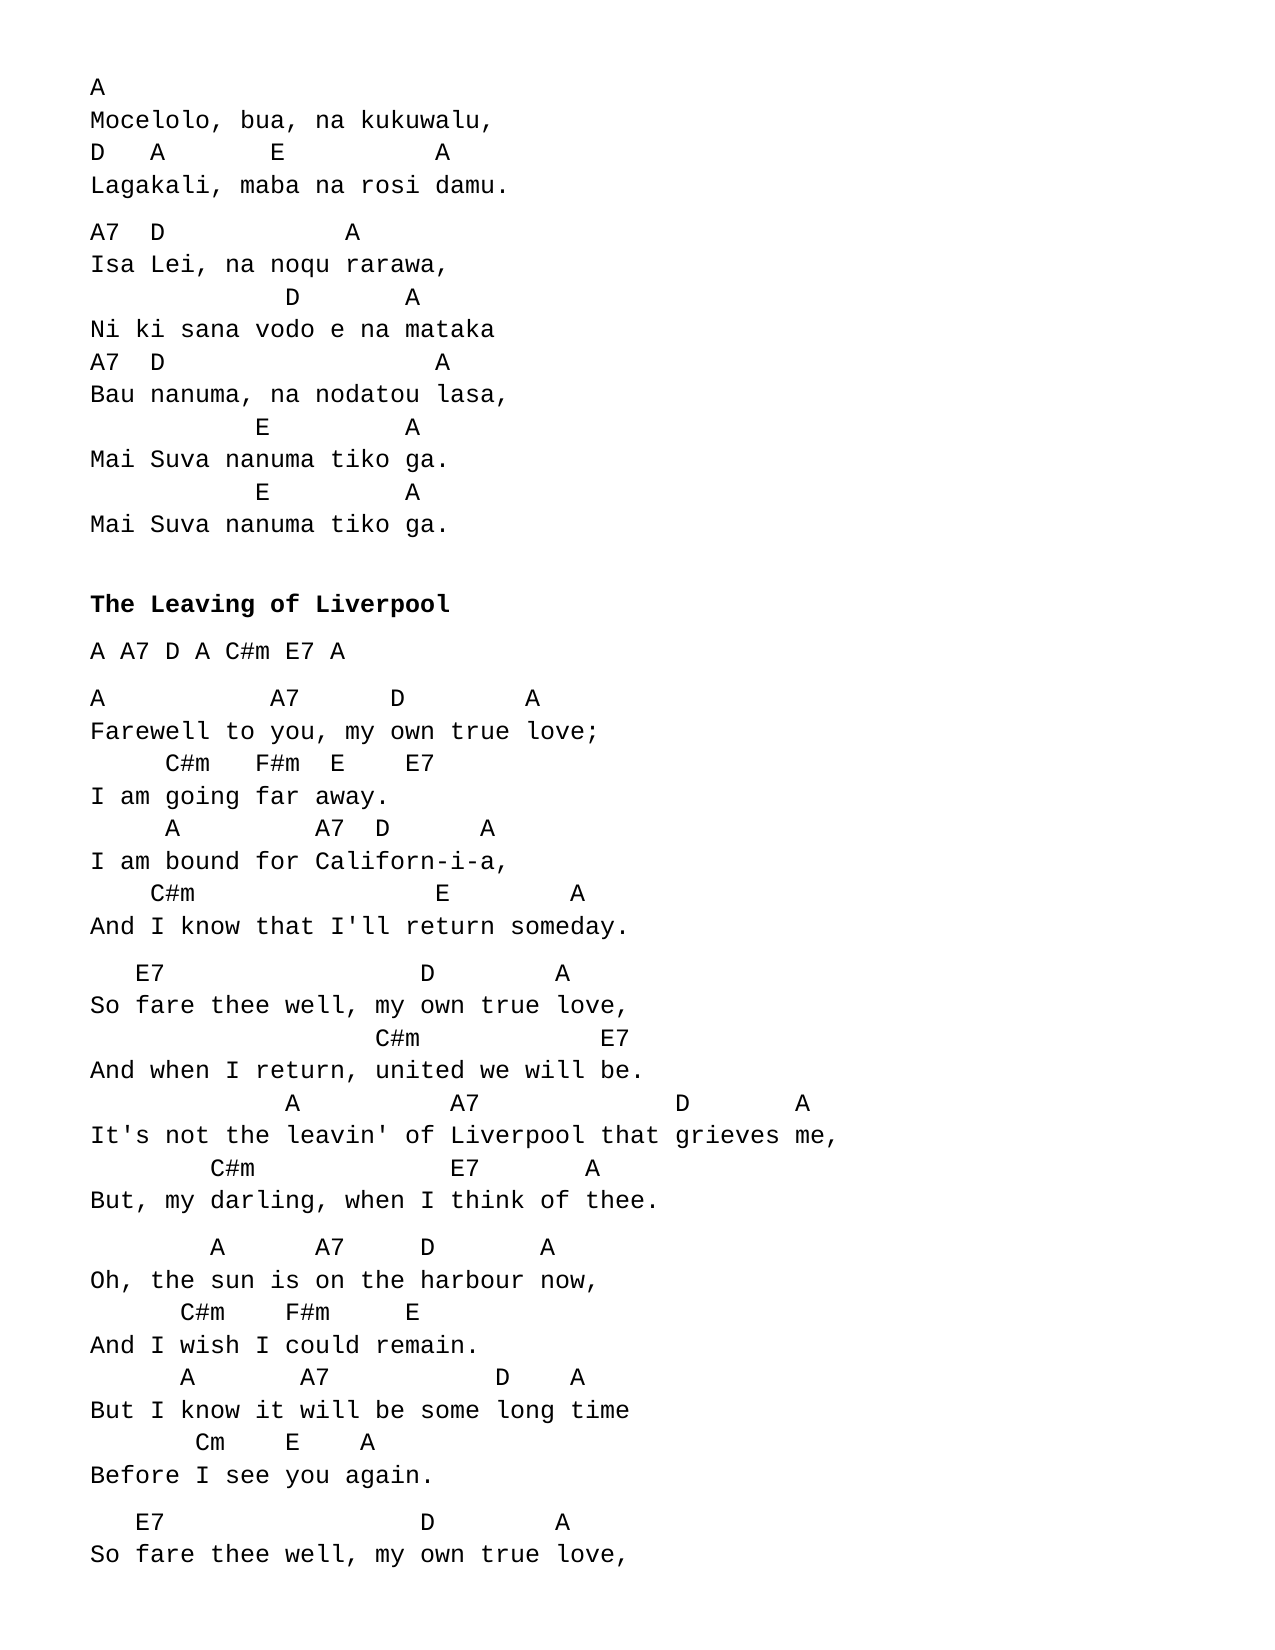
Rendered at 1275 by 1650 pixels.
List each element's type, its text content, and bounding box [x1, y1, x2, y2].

text A A7 D A Oh, the sun is on the harbour now, C#m F#m E And I wish I could remain. A A7 D A But I know it will be some long time Cm E A Before I see you again. [90, 1235, 1185, 1491]
text E7 D A So fare thee well, my own true love, [90, 1509, 1185, 1570]
text A A7 D A C#m E7 A [90, 639, 1185, 667]
text The Leaving of Liverpool [90, 592, 1185, 620]
text A7 D A Isa Lei, na noqu rarawa, D A Ni ki sana vodo e na mataka A7 D A Bau nanuma, na nodatou lasa, E A Mai Suva nanuma tiko ga. E A Mai Suva nanuma tiko ga. [90, 219, 1185, 573]
text A A7 D A Farewell to you, my own true love; C#m F#m E E7 I am going far away. A A7 D A I am bound for Californ-i-a, C#m E A And I know that I'll return someday. [90, 686, 1185, 942]
text A Mocelolo, bua, na kukuwalu, D A E A Lagakali, maba na rosi damu. [90, 75, 1185, 201]
text E7 D A So fare thee well, my own true love, C#m E7 And when I return, united we will be. A A7 D A It's not the leavin' of Liverpool that grieves me, C#m E7 A But, my darling, when I think of thee. [90, 960, 1185, 1216]
